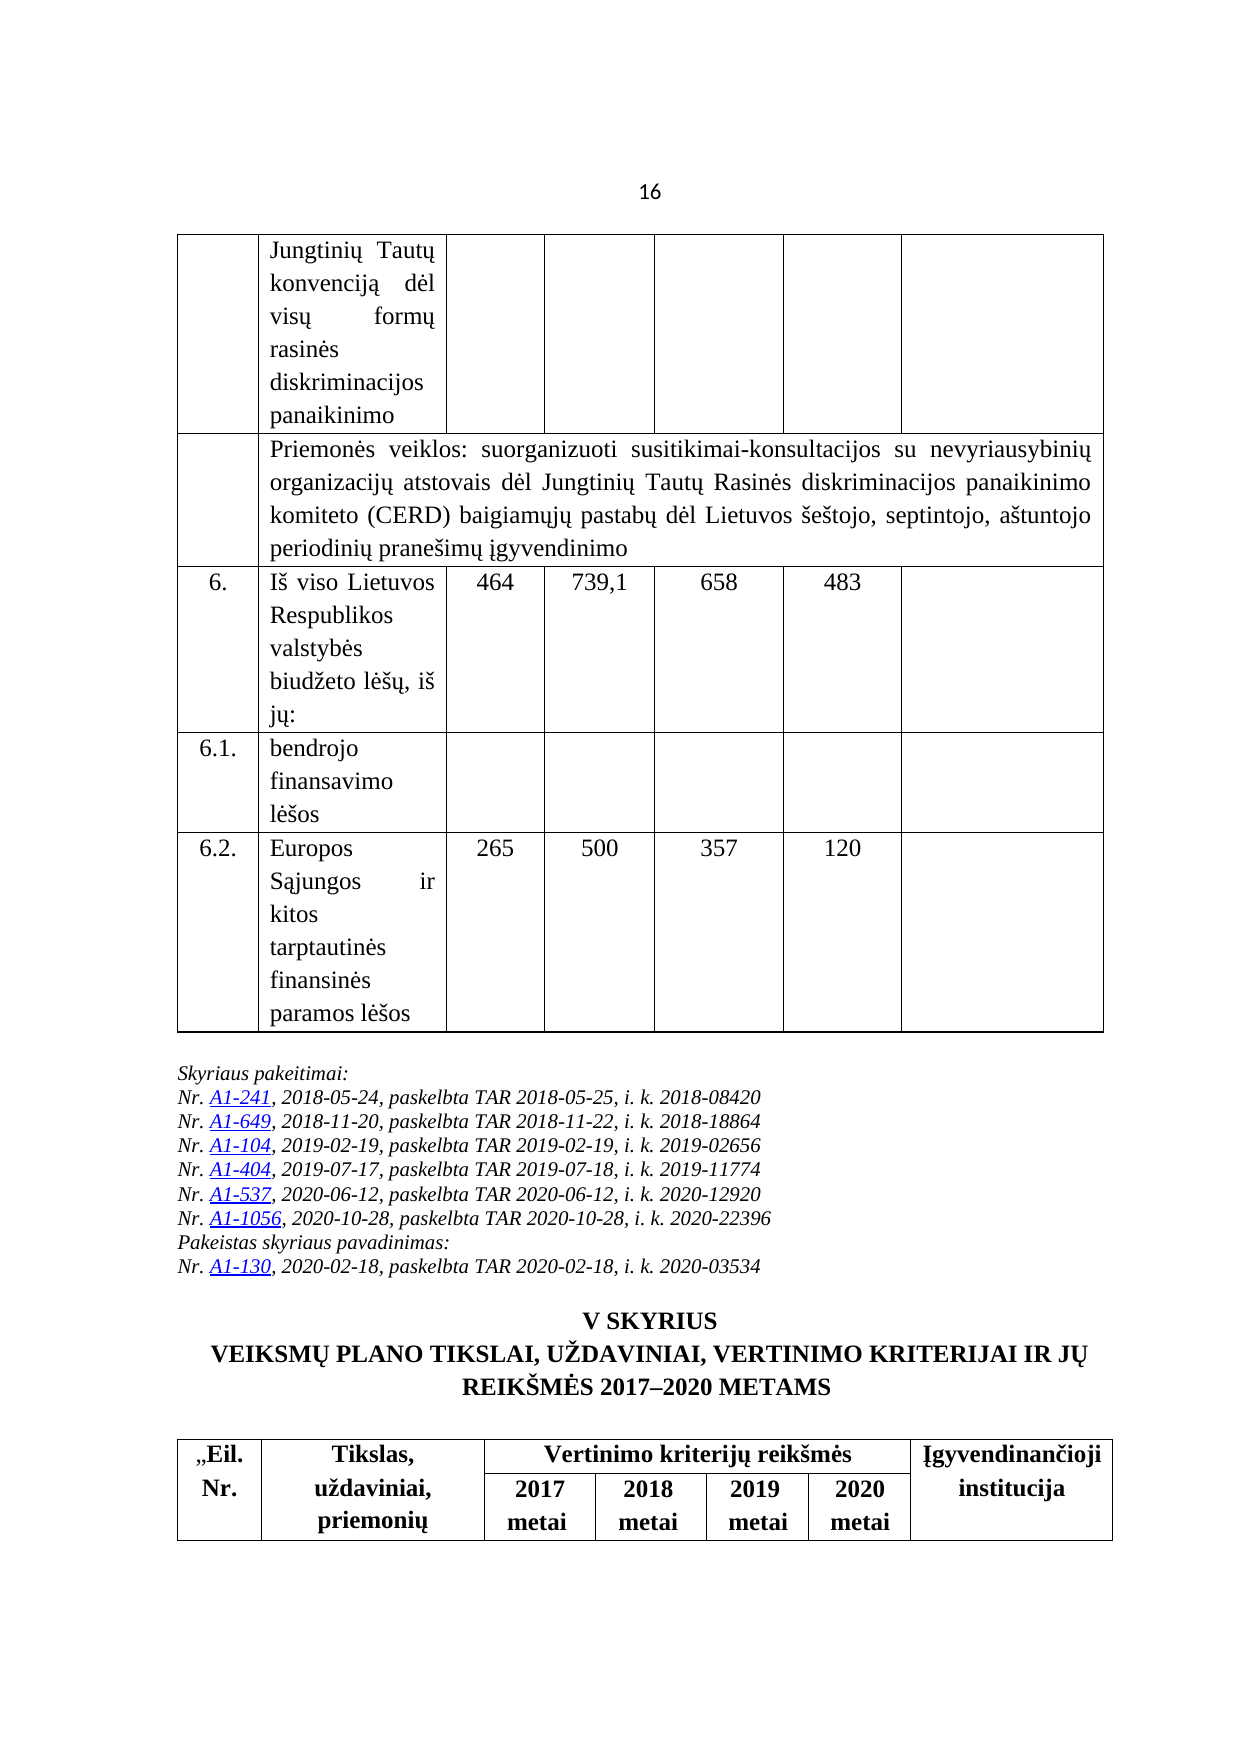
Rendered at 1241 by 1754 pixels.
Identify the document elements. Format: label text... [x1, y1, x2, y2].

table_cell - [655, 235, 783, 433]
table_cell 120 [784, 833, 901, 1031]
text Nr. A1-649, 2018-11-20, paskelbta TAR 2018-11-22, i. k. 2018-18864 [177, 1109, 1122, 1133]
table_header Vertinimo kriterijų reikšmės [485, 1440, 910, 1473]
table_cell 2020 metai [809, 1474, 910, 1540]
table_cell 265 [447, 833, 544, 1031]
text Skyriaus pakeitimai: [177, 1061, 1122, 1085]
table_cell 2017 metai [485, 1474, 595, 1540]
table_cell 483 [784, 567, 901, 732]
table_cell Iš viso Lietuvos Respublikos valstybės biudžeto lėšų, iš jų: [259, 567, 446, 732]
table_cell - [545, 235, 654, 433]
text Nr. A1-104, 2019-02-19, paskelbta TAR 2019-02-19, i. k. 2019-02656 [177, 1133, 1122, 1157]
text VEIKSMŲ PLANO TIKSLAI, UŽDAVINIAI, VERTINIMO KRITERIJAI IR JŲ REIKŠMĖS 2017–2020 METAMS [177, 1339, 1122, 1401]
table_cell [784, 733, 901, 832]
table_cell 6.1. [178, 733, 258, 832]
text Nr. A1-404, 2019-07-17, paskelbta TAR 2019-07-18, i. k. 2019-11774 [177, 1157, 1122, 1181]
text Nr. A1-1056, 2020-10-28, paskelbta TAR 2020-10-28, i. k. 2020-22396 [177, 1206, 1122, 1229]
table_cell 739,1 [545, 567, 654, 732]
table_cell 357 [655, 833, 783, 1031]
text V SKYRIUS [177, 1306, 1122, 1335]
table_cell 500 [545, 833, 654, 1031]
table_cell 2018 metai [596, 1474, 706, 1540]
text Nr. A1-130, 2020-02-18, paskelbta TAR 2020-02-18, i. k. 2020-03534 [177, 1254, 1122, 1278]
table_cell 6.2. [178, 833, 258, 1031]
table_cell [902, 567, 1103, 732]
table_cell [902, 833, 1103, 1031]
table_cell - [447, 235, 544, 433]
table_cell - [784, 235, 901, 433]
table_header Įgyvendinančioji institucija [911, 1440, 1112, 1540]
table_cell bendrojo finansavimo lėšos [259, 733, 446, 832]
table_cell [178, 235, 258, 433]
table_cell [902, 733, 1103, 832]
table_header Tikslas, uždaviniai, priemonių [262, 1440, 484, 1540]
table_cell [178, 434, 258, 566]
table_cell 464 [447, 567, 544, 732]
table_cell [545, 733, 654, 832]
text Nr. A1-537, 2020-06-12, paskelbta TAR 2020-06-12, i. k. 2020-12920 [177, 1181, 1122, 1206]
table_cell [447, 733, 544, 832]
table_cell Jungtinių Tautų konvenciją dėl visų formų rasinės diskriminacijos panaikinimo [259, 235, 446, 433]
table_cell 658 [655, 567, 783, 732]
table_cell Europos Sąjungos ir kitos tarptautinės finansinės paramos lėšos [259, 833, 446, 1031]
table_cell [902, 235, 1103, 433]
table_cell [655, 733, 783, 832]
table_cell Priemonės veiklos: suorganizuoti susitikimai-konsultacijos su nevyriausybinių organizacijų atstovais dėl Jungtinių Tautų Rasinės diskriminacijos panaikinimo komiteto (CERD) baigiamųjų pastabų dėl Lietuvos šeštojo, septintojo, aštuntojo periodinių pranešimų įgyvendinimo [259, 434, 1103, 566]
table_cell 2019 metai [707, 1474, 808, 1540]
table_cell 6. [178, 567, 258, 732]
text Pakeistas skyriaus pavadinimas: [177, 1229, 1122, 1254]
table_header „Eil. Nr. [178, 1440, 261, 1540]
text Nr. A1-241, 2018-05-24, paskelbta TAR 2018-05-25, i. k. 2018-08420 [177, 1085, 1122, 1109]
